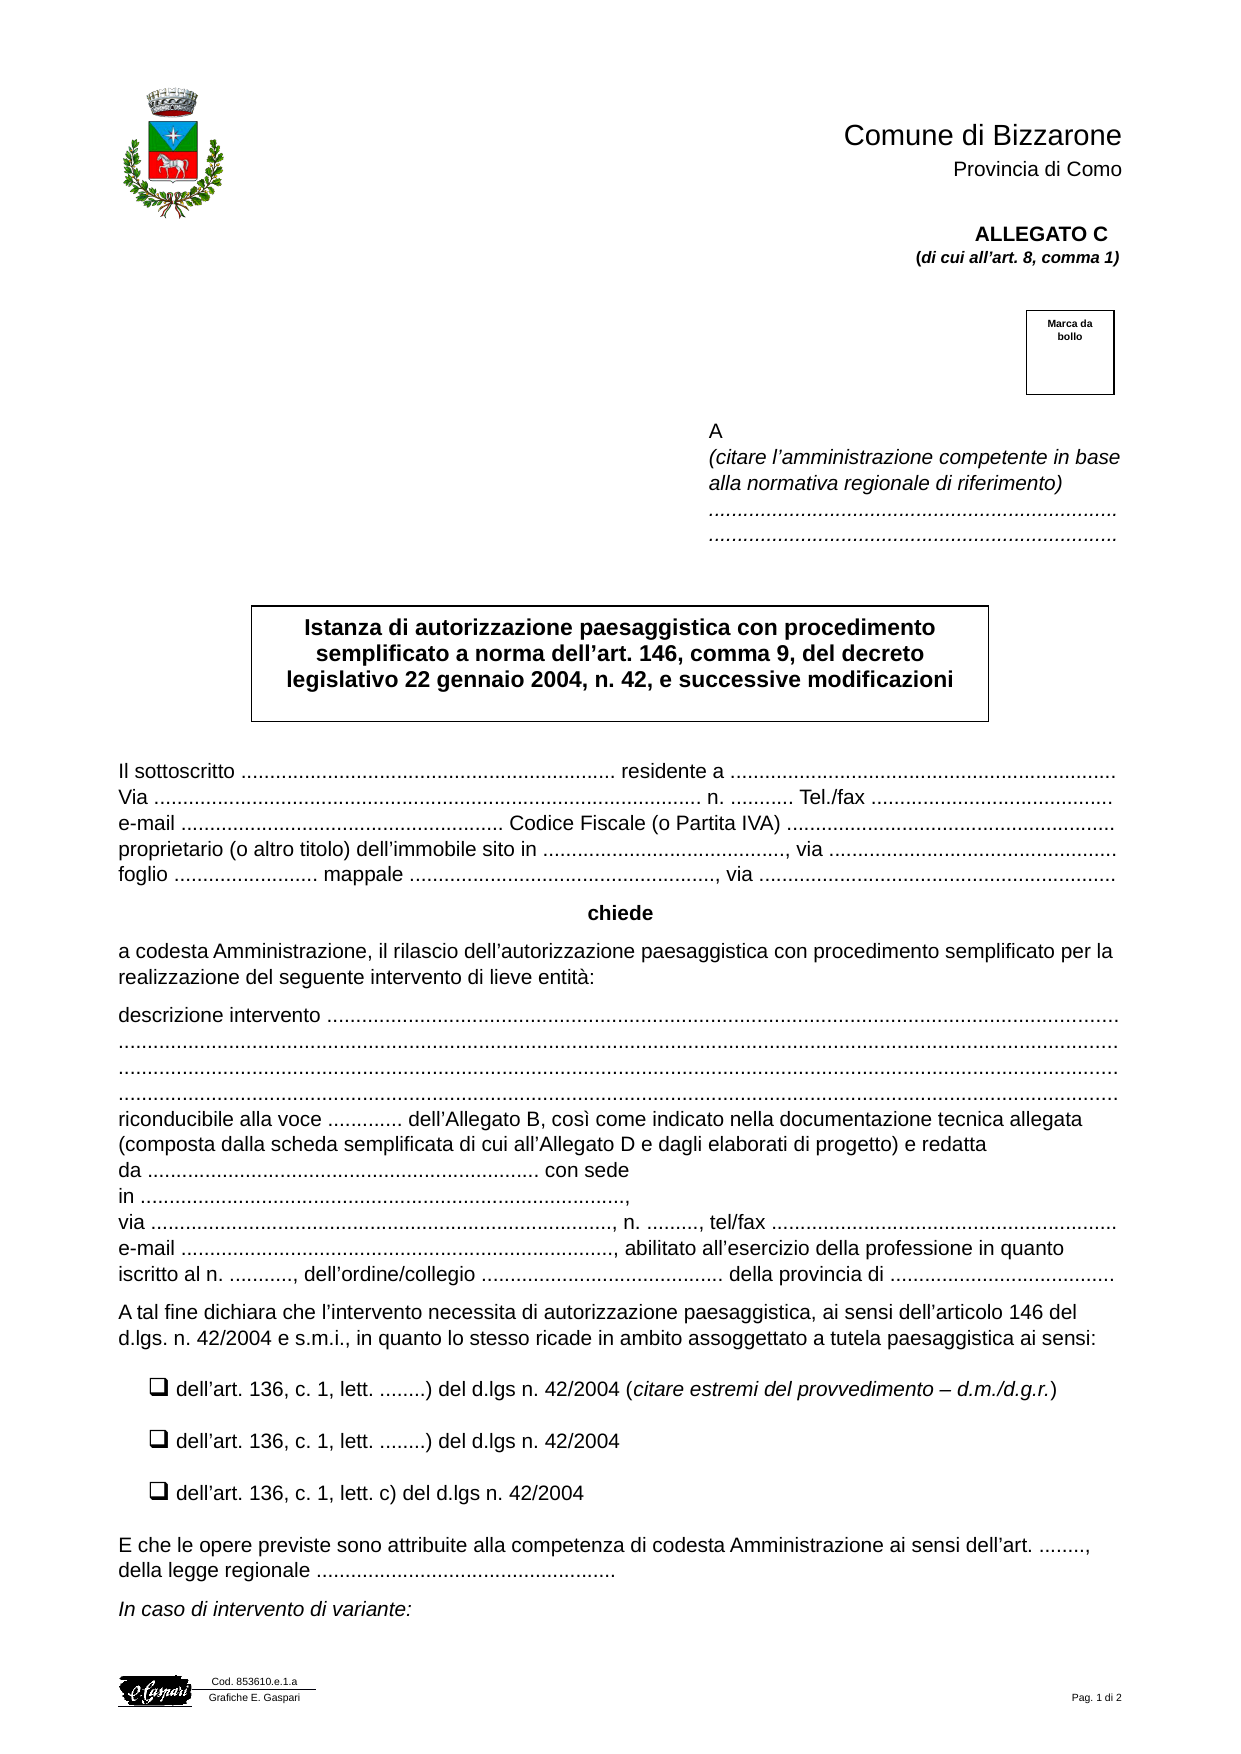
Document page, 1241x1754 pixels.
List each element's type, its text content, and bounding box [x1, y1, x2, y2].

text a codesta Amministrazione, il rilascio dell’autorizzazione paesaggistica con procedimento semplificato per la realizzazione del seguente intervento di lieve entità: [118, 939, 1122, 989]
text  dell’art. 136, c. 1, lett. ........) del d.lgs n. 42/2004 [118, 1428, 1122, 1453]
text ....................................................................... [118, 496, 1122, 520]
text (citare l’amministrazione competente in base [118, 445, 1122, 469]
text riconducibile alla voce ............. dell’Allegato B, così come indicato nella documentazione tecnica allegata (composta dalla scheda semplificata di cui all’Allegato D e dagli elaborati di progetto) e redatta da .................................................................... con sede in ...................................................................................., via ................................................................................, n. ........., tel/fax ............................................................ e-mail ..........................................................................., abilitato all’esercizio della professione in quanto iscritto al n. ..........., dell’ordine/collegio .......................................... della provincia di ....................................... [118, 1106, 1122, 1285]
text Provincia di Como [224, 157, 1122, 181]
text A [118, 419, 1122, 443]
text descrizione intervento [118, 1003, 1122, 1027]
text ....................................................................... [118, 522, 1122, 546]
text Il sottoscritto ................................................................. residente a ................................................................... Via ............................................................................................... n. ........... Tel./fax .......................................... e-mail ........................................................ Codice Fiscale (o Partita IVA) ......................................................... proprietario (o altro titolo) dell’immobile sito in .........................................., via .................................................. foglio ......................... mappale ....................................................., via .............................................................. [118, 759, 1122, 886]
text E che le opere previste sono attribuite alla competenza di codesta Amministrazione ai sensi dell’art. ........, della legge regionale .................................................... [118, 1532, 1122, 1582]
text A tal fine dichiara che l’intervento necessita di autorizzazione paesaggistica, ai sensi dell’articolo 146 del d.lgs. n. 42/2004 e s.m.i., in quanto lo stesso ricade in ambito assoggettato a tutela paesaggistica ai sensi: [118, 1300, 1122, 1349]
text Comune di Bizzarone [224, 118, 1122, 152]
text chiede [118, 901, 1122, 924]
picture [118, 1674, 192, 1706]
text In caso di intervento di variante: [118, 1597, 1122, 1621]
text  dell’art. 136, c. 1, lett. c) del d.lgs n. 42/2004 [118, 1480, 1122, 1505]
picture [122, 87, 224, 219]
text ALLEGATO C [118, 222, 1122, 246]
text alla normativa regionale di riferimento) [118, 471, 1122, 494]
text (di cui all’art. 8, comma 1) [118, 247, 1122, 267]
text  dell’art. 136, c. 1, lett. ........) del d.lgs n. 42/2004 (citare estremi del provvedimento – d.m./d.g.r.) [118, 1376, 1122, 1401]
